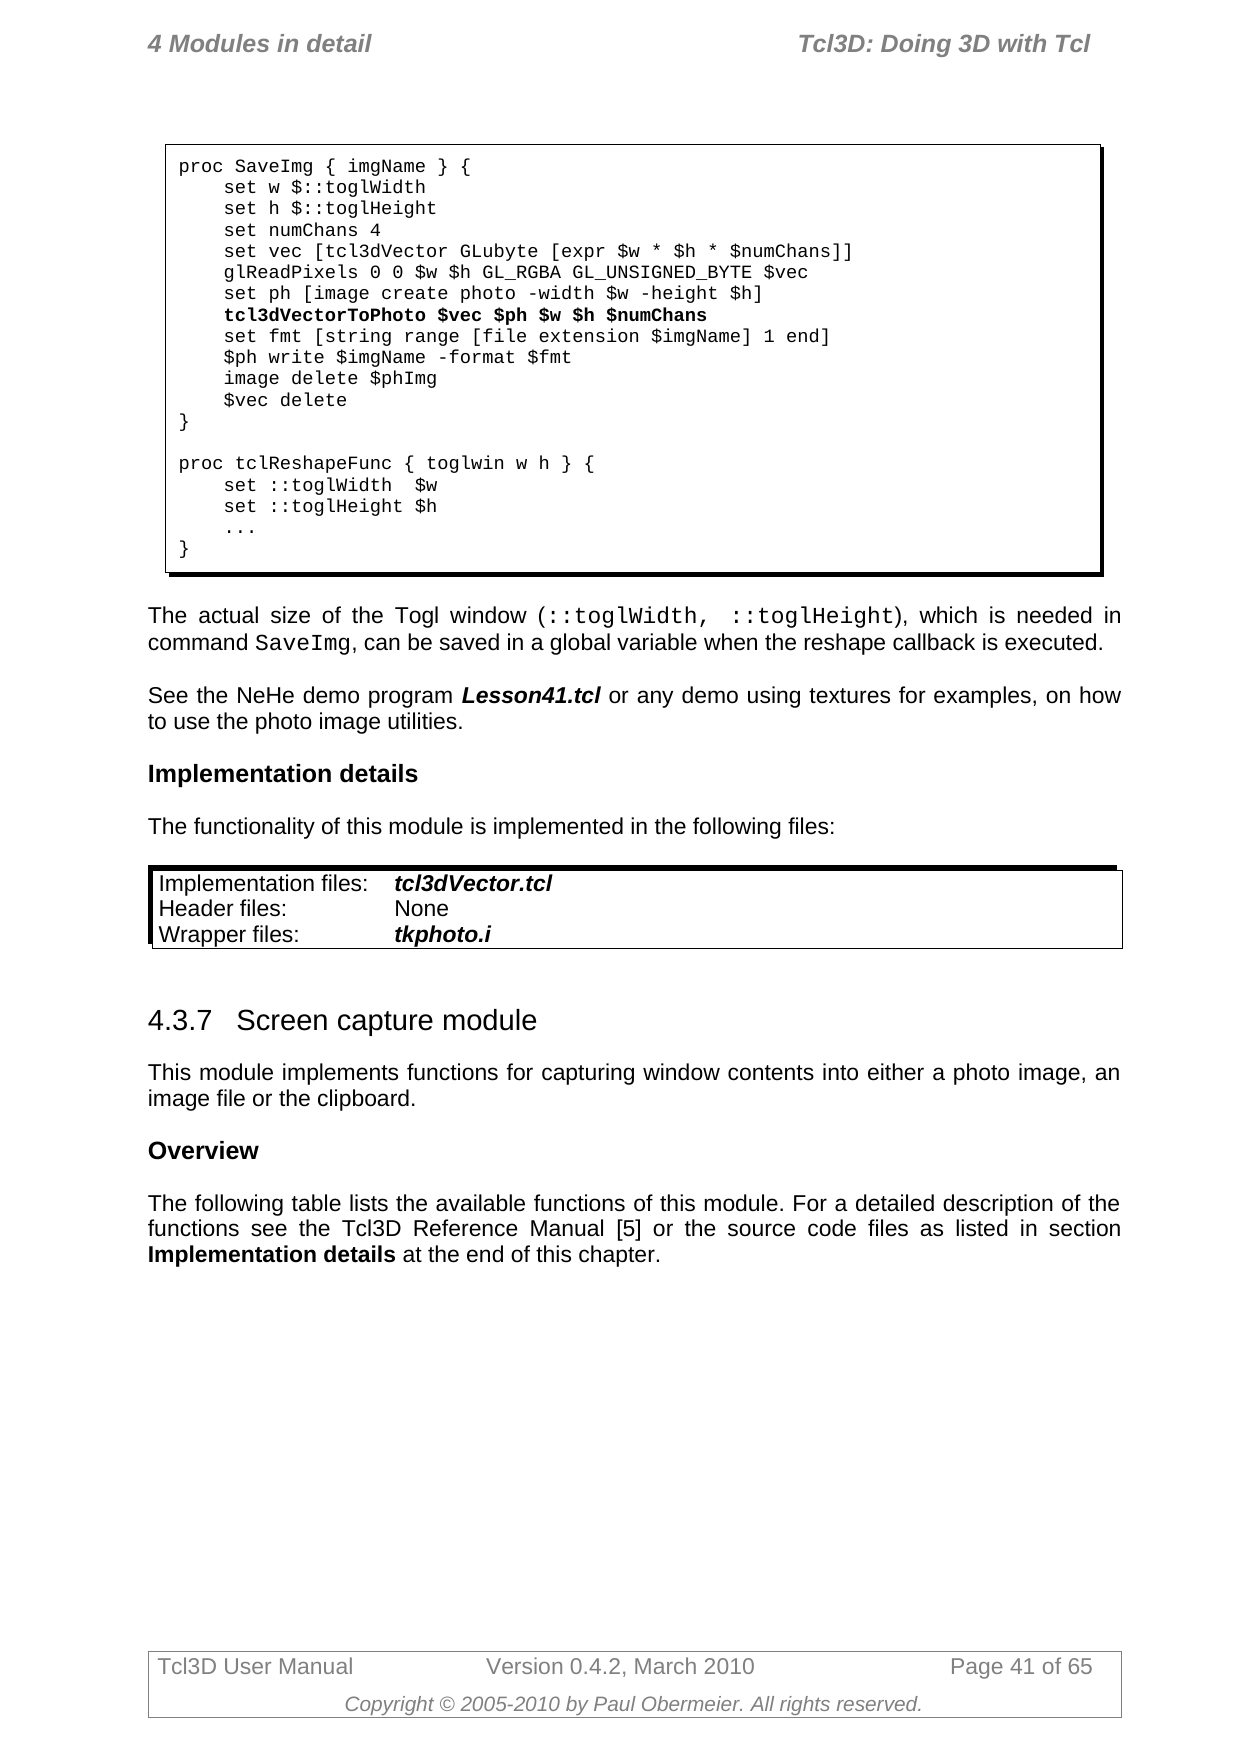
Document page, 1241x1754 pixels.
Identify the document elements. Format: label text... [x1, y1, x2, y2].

text Implementation details [148, 760, 1122, 788]
text image delete $phImg [166, 356, 1100, 377]
text set h $::toglHeight [166, 186, 1100, 207]
text $vec delete [166, 377, 1100, 399]
text The following table lists the available functions of this module. For a detailed description of the functions see the Tcl3D Reference Manual [5] or the source code files as listed in section Implementation details at the end of this chapter. [148, 1190, 1122, 1267]
text } [166, 399, 1100, 433]
text See the NeHe demo program Lesson41.tcl or any demo using textures for examples, on how to use the photo image utilities. [148, 683, 1122, 734]
table_cell tkphoto.i [388, 922, 1122, 947]
text set fmt [string range [file extension $imgName] 1 end] [166, 314, 1100, 335]
text proc tclReshapeFunc { toglwin w h } { [166, 441, 1100, 462]
text ... [166, 505, 1100, 526]
table_header tcl3dVector.tcl [388, 871, 1122, 896]
table_header Implementation files: [153, 871, 388, 896]
text set vec [tcl3dVector GLubyte [expr $w * $h * $numChans]] [166, 229, 1100, 250]
subtitle Screen capture module [148, 1003, 1057, 1036]
text Overview [148, 1137, 1122, 1164]
text The actual size of the Togl window (::toglWidth, ::toglHeight), which is needed in command SaveImg, can be saved in a global variable when the reshape callback is executed. [148, 602, 1122, 657]
text set ph [image create photo -width $w -height $h] [166, 271, 1100, 292]
text tcl3dVectorToPhoto $vec $ph $w $h $numChans [166, 292, 1100, 314]
text set ::toglHeight $h [166, 484, 1100, 505]
text set numChans 4 [166, 207, 1100, 229]
text The functionality of this module is implemented in the following files: [148, 813, 1122, 839]
table_cell Wrapper files: [153, 922, 388, 947]
text proc SaveImg { imgName } { [166, 145, 1100, 165]
text This module implements functions for capturing window contents into either a photo image, an image file or the clipboard. [148, 1060, 1122, 1111]
table_cell Header files: [153, 896, 388, 922]
table_cell None [388, 896, 1122, 922]
text set ::toglWidth $w [166, 462, 1100, 484]
text $ph write $imgName -format $fmt [166, 335, 1100, 356]
text glReadPixels 0 0 $w $h GL_RGBA GL_UNSIGNED_BYTE $vec [166, 250, 1100, 271]
text set w $::toglWidth [166, 165, 1100, 186]
text } [166, 526, 1100, 572]
